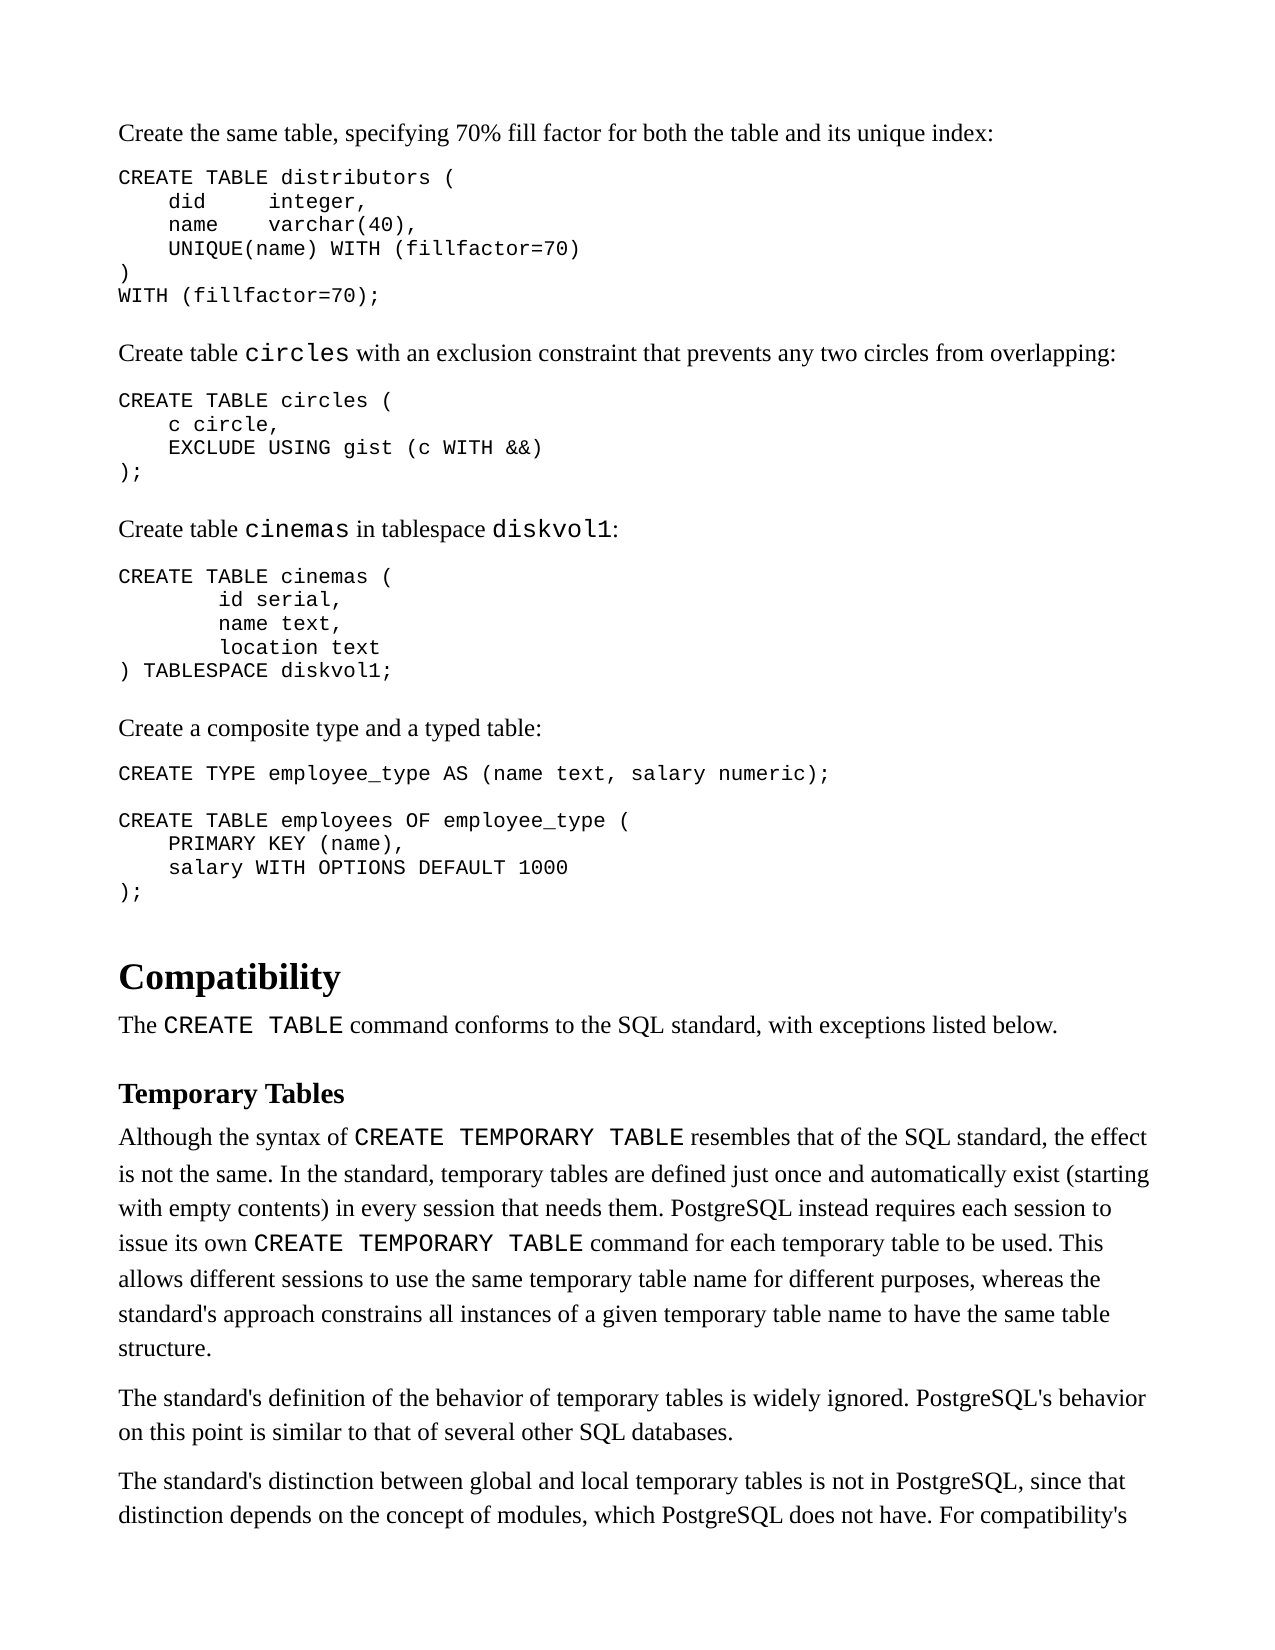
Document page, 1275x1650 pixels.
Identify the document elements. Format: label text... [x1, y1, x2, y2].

text CREATE TABLE distributors ( [118, 167, 1157, 191]
text Although the syntax of CREATE TEMPORARY TABLE resembles that of the SQL standard, the effect is not the same. In the standard, temporary tables are defined just once and automatically exist (starting with empty contents) in every session that needs them. PostgreSQL instead requires each session to issue its own CREATE TEMPORARY TABLE command for each temporary table to be used. This allows different sessions to use the same temporary table name for different purposes, whereas the standard's approach constrains all instances of a given temporary table name to have the same table structure. [118, 1122, 1157, 1362]
text CREATE TABLE circles ( [118, 390, 1157, 414]
text Create the same table, specifying 70% fill factor for both the table and its unique index: [118, 118, 1157, 147]
text CREATE TYPE employee_type AS (name text, salary numeric); [118, 762, 1157, 786]
text The CREATE TABLE command conforms to the SQL standard, with exceptions listed below. [118, 1010, 1157, 1041]
text did integer, [118, 191, 1157, 214]
text c circle, [118, 414, 1157, 437]
text CREATE TABLE employees OF employee_type ( [118, 810, 1157, 833]
text name text, [118, 613, 1157, 637]
text EXCLUDE USING gist (c WITH &&) [118, 437, 1157, 461]
text ) TABLESPACE diskvol1; [118, 660, 1157, 684]
text The standard's definition of the behavior of temporary tables is widely ignored. PostgreSQL's behavior on this point is similar to that of several other SQL databases. [118, 1383, 1157, 1446]
text CREATE TABLE cinemas ( [118, 566, 1157, 589]
text ); [118, 461, 1157, 485]
text salary WITH OPTIONS DEFAULT 1000 [118, 857, 1157, 881]
text id serial, [118, 589, 1157, 613]
text name varchar(40), [118, 214, 1157, 238]
text Create table circles with an exclusion constraint that prevents any two circles from overlapping: [118, 338, 1157, 369]
text WITH (fillfactor=70); [118, 285, 1157, 309]
text location text [118, 637, 1157, 660]
text ) [118, 262, 1157, 285]
text ); [118, 881, 1157, 904]
subtitle Compatibility [118, 955, 1157, 998]
text The standard's distinction between global and local temporary tables is not in PostgreSQL, since that distinction depends on the concept of modules, which PostgreSQL does not have. For compatibility's [118, 1466, 1157, 1529]
text Create a composite type and a typed table: [118, 713, 1157, 742]
subtitle Temporary Tables [118, 1076, 1157, 1110]
text UNIQUE(name) WITH (fillfactor=70) [118, 238, 1157, 262]
text Create table cinemas in tablespace diskvol1: [118, 514, 1157, 545]
text PRIMARY KEY (name), [118, 833, 1157, 857]
